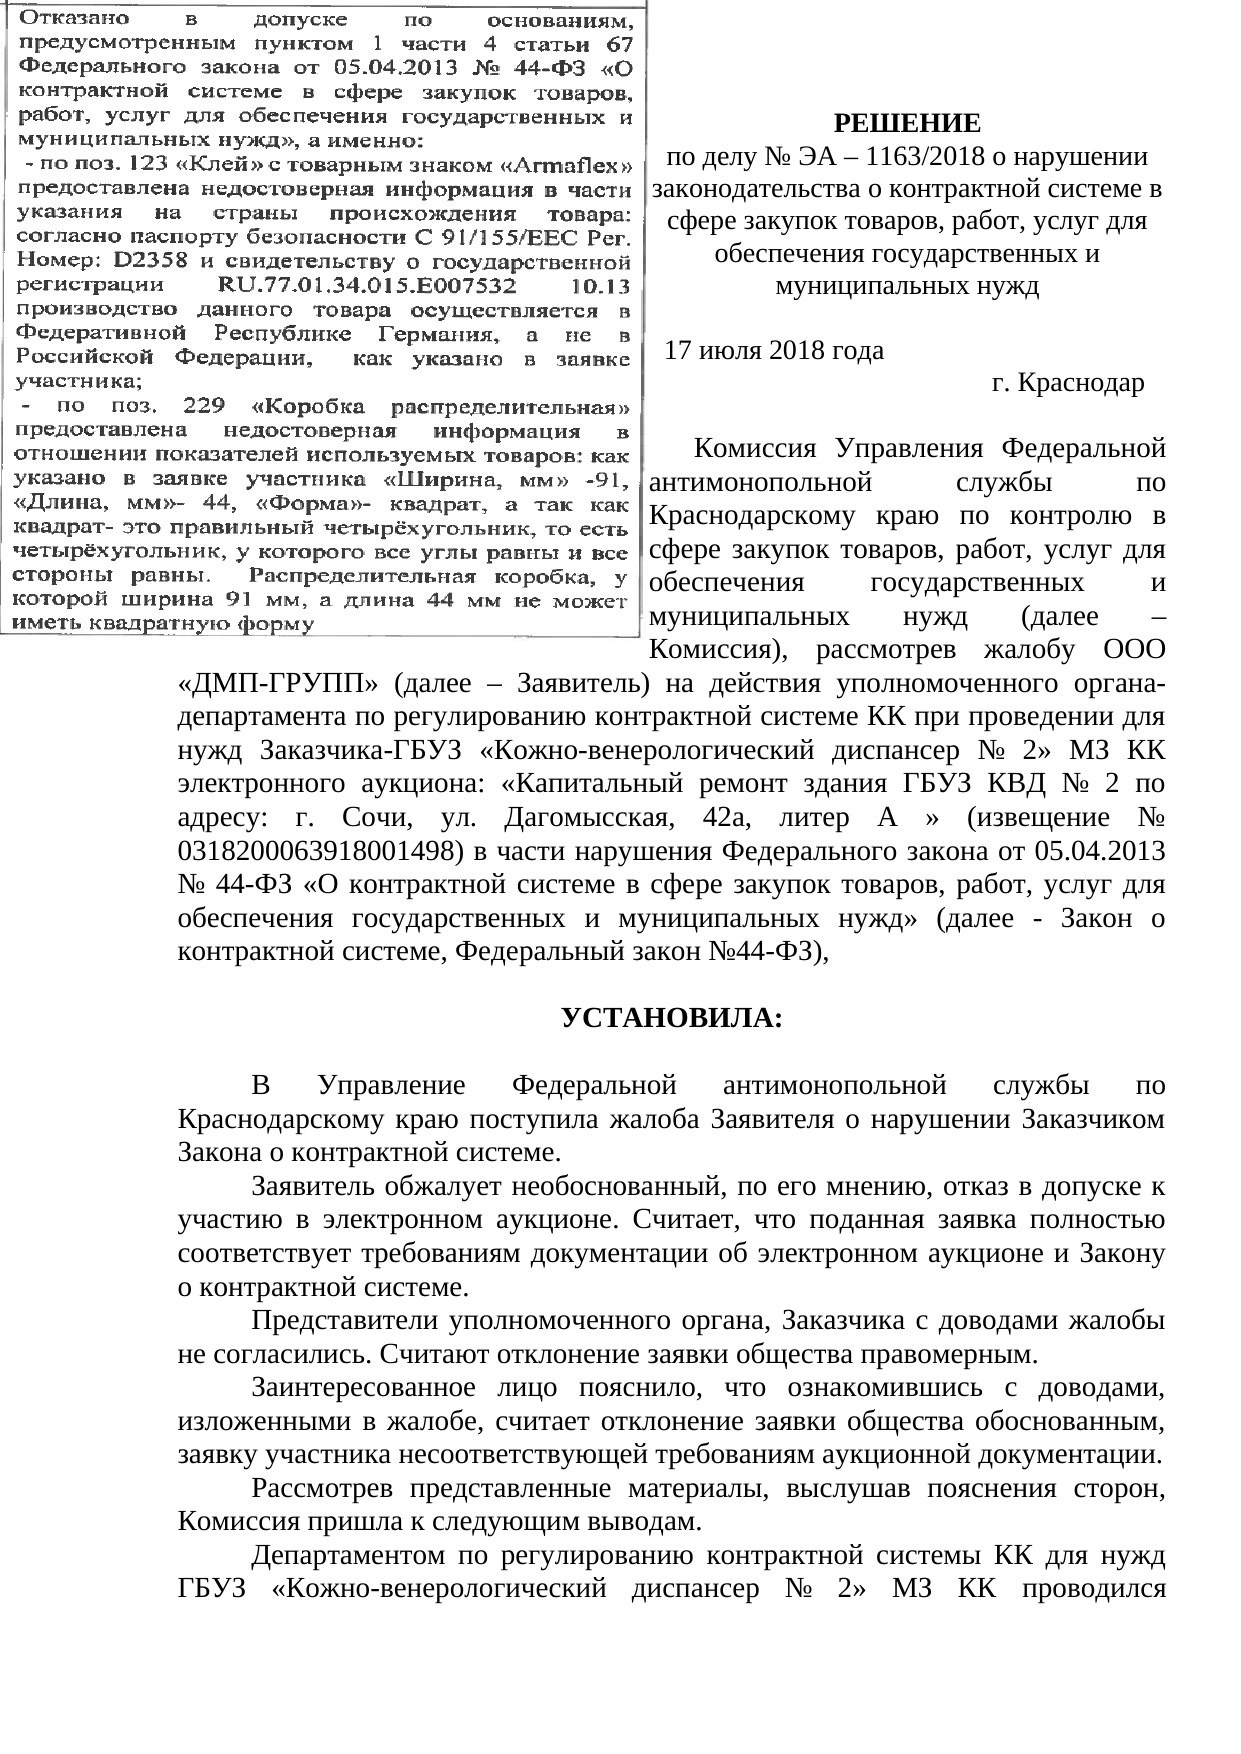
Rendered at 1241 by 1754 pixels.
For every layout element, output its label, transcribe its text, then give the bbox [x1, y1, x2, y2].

text Департаментом по регулированию контрактной системы КК для нужд ГБУЗ «Кожно-венерологический диспансер № 2» МЗ КК проводился [177, 1537, 1167, 1604]
text В Управление Федеральной антимонопольной службы по Краснодарскому краю поступила жалоба Заявителя о нарушении Заказчиком Закона о контрактной системе. [177, 1067, 1167, 1168]
text Представители уполномоченного органа, Заказчика с доводами жалобы не согласились. Считают отклонение заявки общества правомерным. [177, 1302, 1167, 1369]
text по делу № ЭА – 1163/2018 о нарушении [649, 139, 1167, 171]
text Заинтересованное лицо пояснило, что ознакомившись с доводами, изложенными в жалобе, считает отклонение заявки общества обоснованным, заявку участника несоответствующей требованиям аукционной документации. [177, 1369, 1167, 1470]
text Комиссия Управления Федеральной антимонопольной службы по Краснодарскому краю по контролю в сфере закупок товаров, работ, услуг для обеспечения государственных и муниципальных нужд (далее – Комиссия), рассмотрев жалобу ООО «ДМП-ГРУПП» (далее – Заявитель) на действия уполномоченного органа-департамента по регулированию контрактной системе КК при проведении для нужд Заказчика-ГБУЗ «Кожно-венерологический диспансер № 2» МЗ КК электронного аукциона: «Капитальный ремонт здания ГБУЗ КВД № 2 по адресу: г. Сочи, ул. Дагомысская, 42а, литер А » (извещение № 0318200063918001498) в части нарушения Федерального закона от 05.04.2013 № 44-ФЗ «О контрактной системе в сфере закупок товаров, работ, услуг для обеспечения государственных и муниципальных нужд» (далее - Закон о контрактной системе, Федеральный закон №44-ФЗ), [177, 430, 1167, 967]
text Рассмотрев представленные материалы, выслушав пояснения сторон, Комиссия пришла к следующим выводам. [177, 1470, 1167, 1537]
text 17 июля 2018 года г. Краснодар [649, 333, 1167, 398]
text УСТАНОВИЛА: [177, 1000, 1167, 1034]
text Заявитель обжалует необоснованный, по его мнению, отказ в допуске к участию в электронном аукционе. Считает, что поданная заявка полностью соответствует требованиям документации об электронном аукционе и Закону о контрактной системе. [177, 1168, 1167, 1302]
text законодательства о контрактной системе в сфере закупок товаров, работ, услуг для обеспечения государственных и муниципальных нужд [649, 171, 1167, 301]
subtitle РЕШЕНИЕ [649, 106, 1167, 139]
